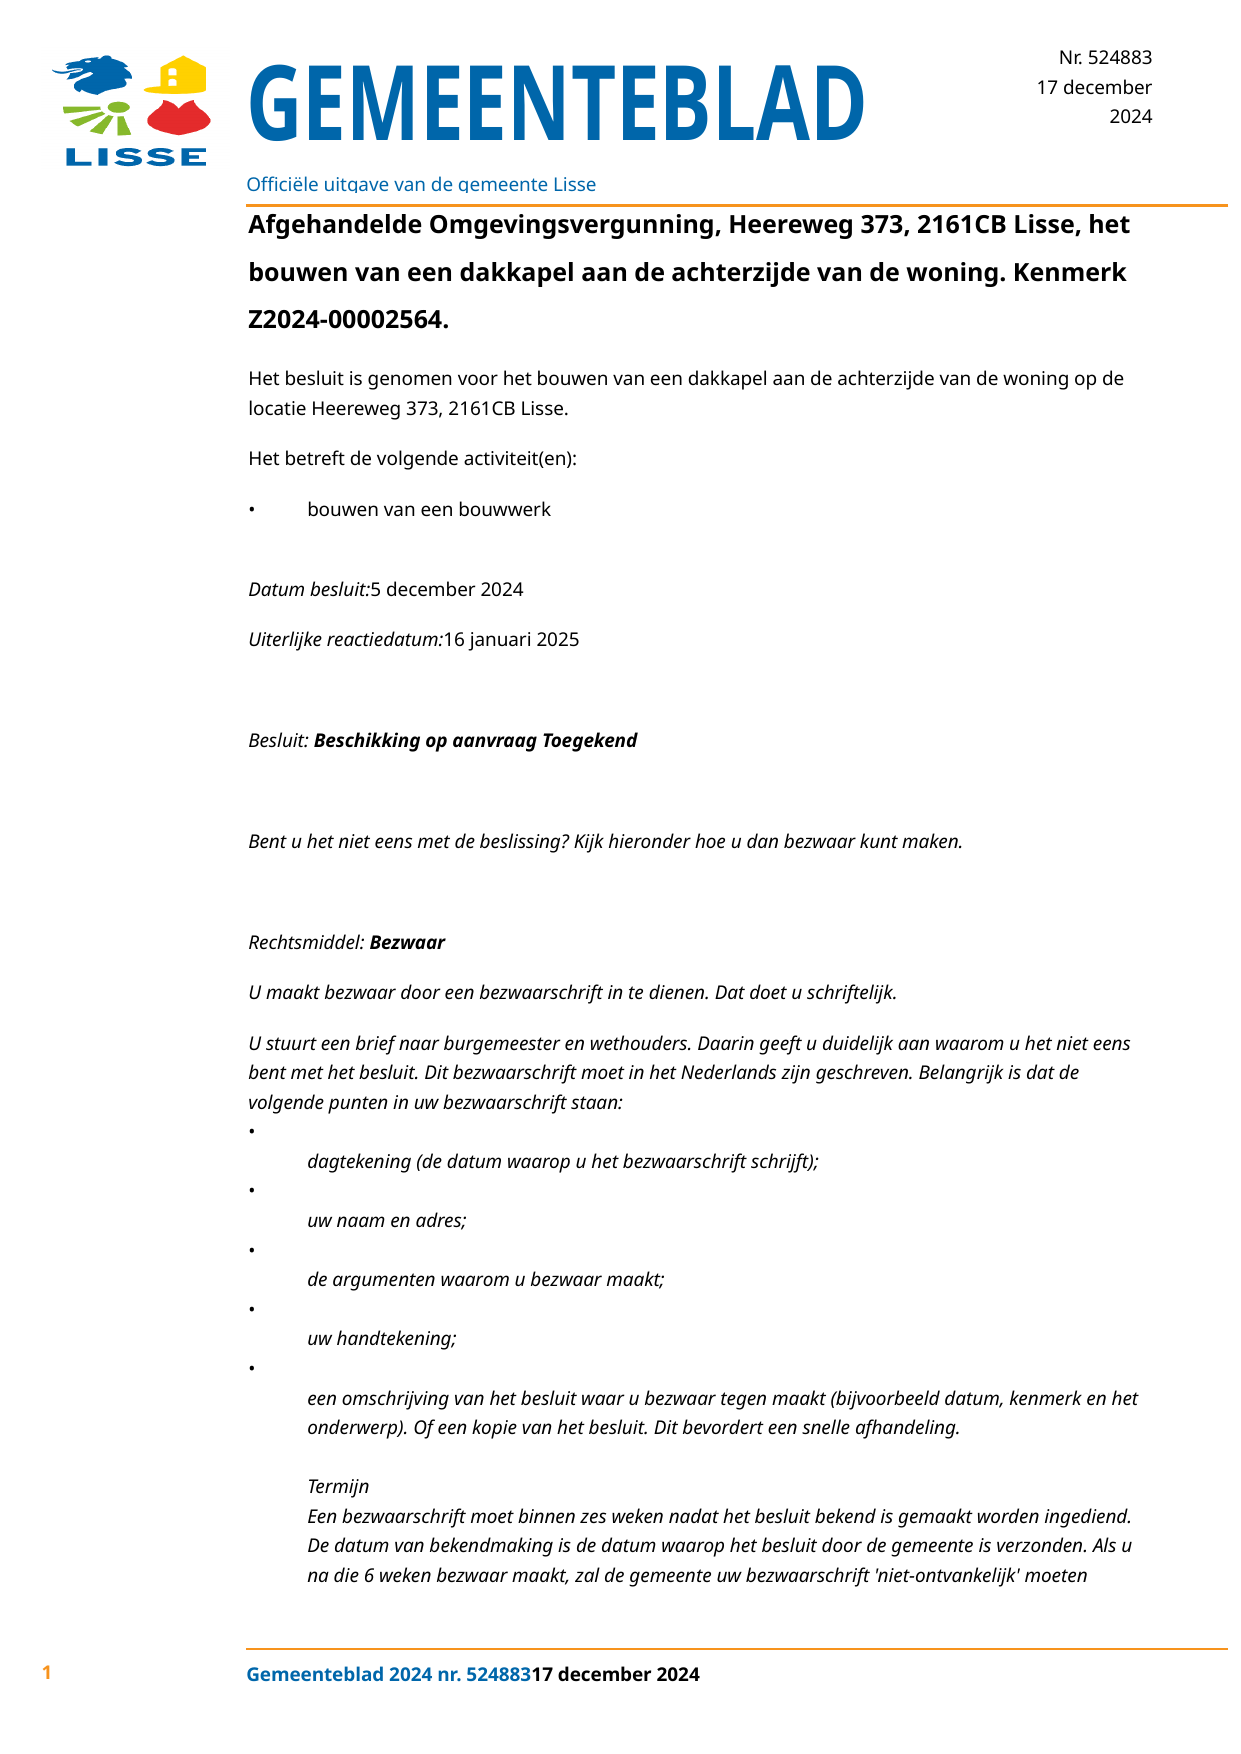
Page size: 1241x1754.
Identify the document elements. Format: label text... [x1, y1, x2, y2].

text Afgehandelde Omgevingsvergunning, Heereweg 373, 2161CB Lisse, het bouwen van een dakkapel aan de achterzijde van de woning. Kenmerk Z2024-00002564. [248, 207, 1152, 336]
text Het betreft de volgende activiteit(en): [248, 446, 1152, 471]
text Besluit: Beschikking op aanvraag Toegekend [248, 727, 1152, 753]
text Uiterlijke reactiedatum:16 januari 2025 [248, 626, 1152, 652]
text Bent u het niet eens met de beslissing? Kijk hieronder hoe u dan bezwaar kunt maken. [248, 828, 1152, 854]
list Een bezwaarschrift moet binnen zes weken nadat het besluit bekend is gemaakt worden ingediend. De datum van bekendmaking is de datum waarop het besluit door de gemeente is verzonden. Als u na die 6 weken bezwaar maakt, zal de gemeente uw bezwaarschrift 'niet-ontvankelijk' moeten [248, 1503, 1152, 1588]
text Datum besluit:5 december 2024 [248, 576, 1152, 602]
list uw naam en adres; [248, 1207, 1152, 1233]
list Termijn [248, 1473, 1152, 1499]
list een omschrijving van het besluit waar u bezwaar tegen maakt (bijvoorbeeld datum, kenmerk en het onderwerp). Of een kopie van het besluit. Dit bevordert een snelle afhandeling. [248, 1385, 1152, 1440]
text U stuurt een brief naar burgemeester en wethouders. Daarin geeft u duidelijk aan waarom u het niet eens bent met het besluit. Dit bezwaarschrift moet in het Nederlands zijn geschreven. Belangrijk is dat de volgende punten in uw bezwaarschrift staan: [248, 1030, 1152, 1114]
list de argumenten waarom u bezwaar maakt; [248, 1266, 1152, 1292]
text Rechtsmiddel: Bezwaar [248, 929, 1152, 954]
list bouwen van een bouwwerk [248, 496, 1152, 522]
list uw handtekening; [248, 1326, 1152, 1351]
text U maakt bezwaar door een bezwaarschrift in te dienen. Dat doet u schriftelijk. [248, 979, 1152, 1005]
picture [41, 47, 231, 172]
text Het besluit is genomen voor het bouwen van een dakkapel aan de achterzijde van de woning op de locatie Heereweg 373, 2161CB Lisse. [248, 366, 1152, 421]
list dagtekening (de datum waarop u het bezwaarschrift schrijft); [248, 1148, 1152, 1174]
